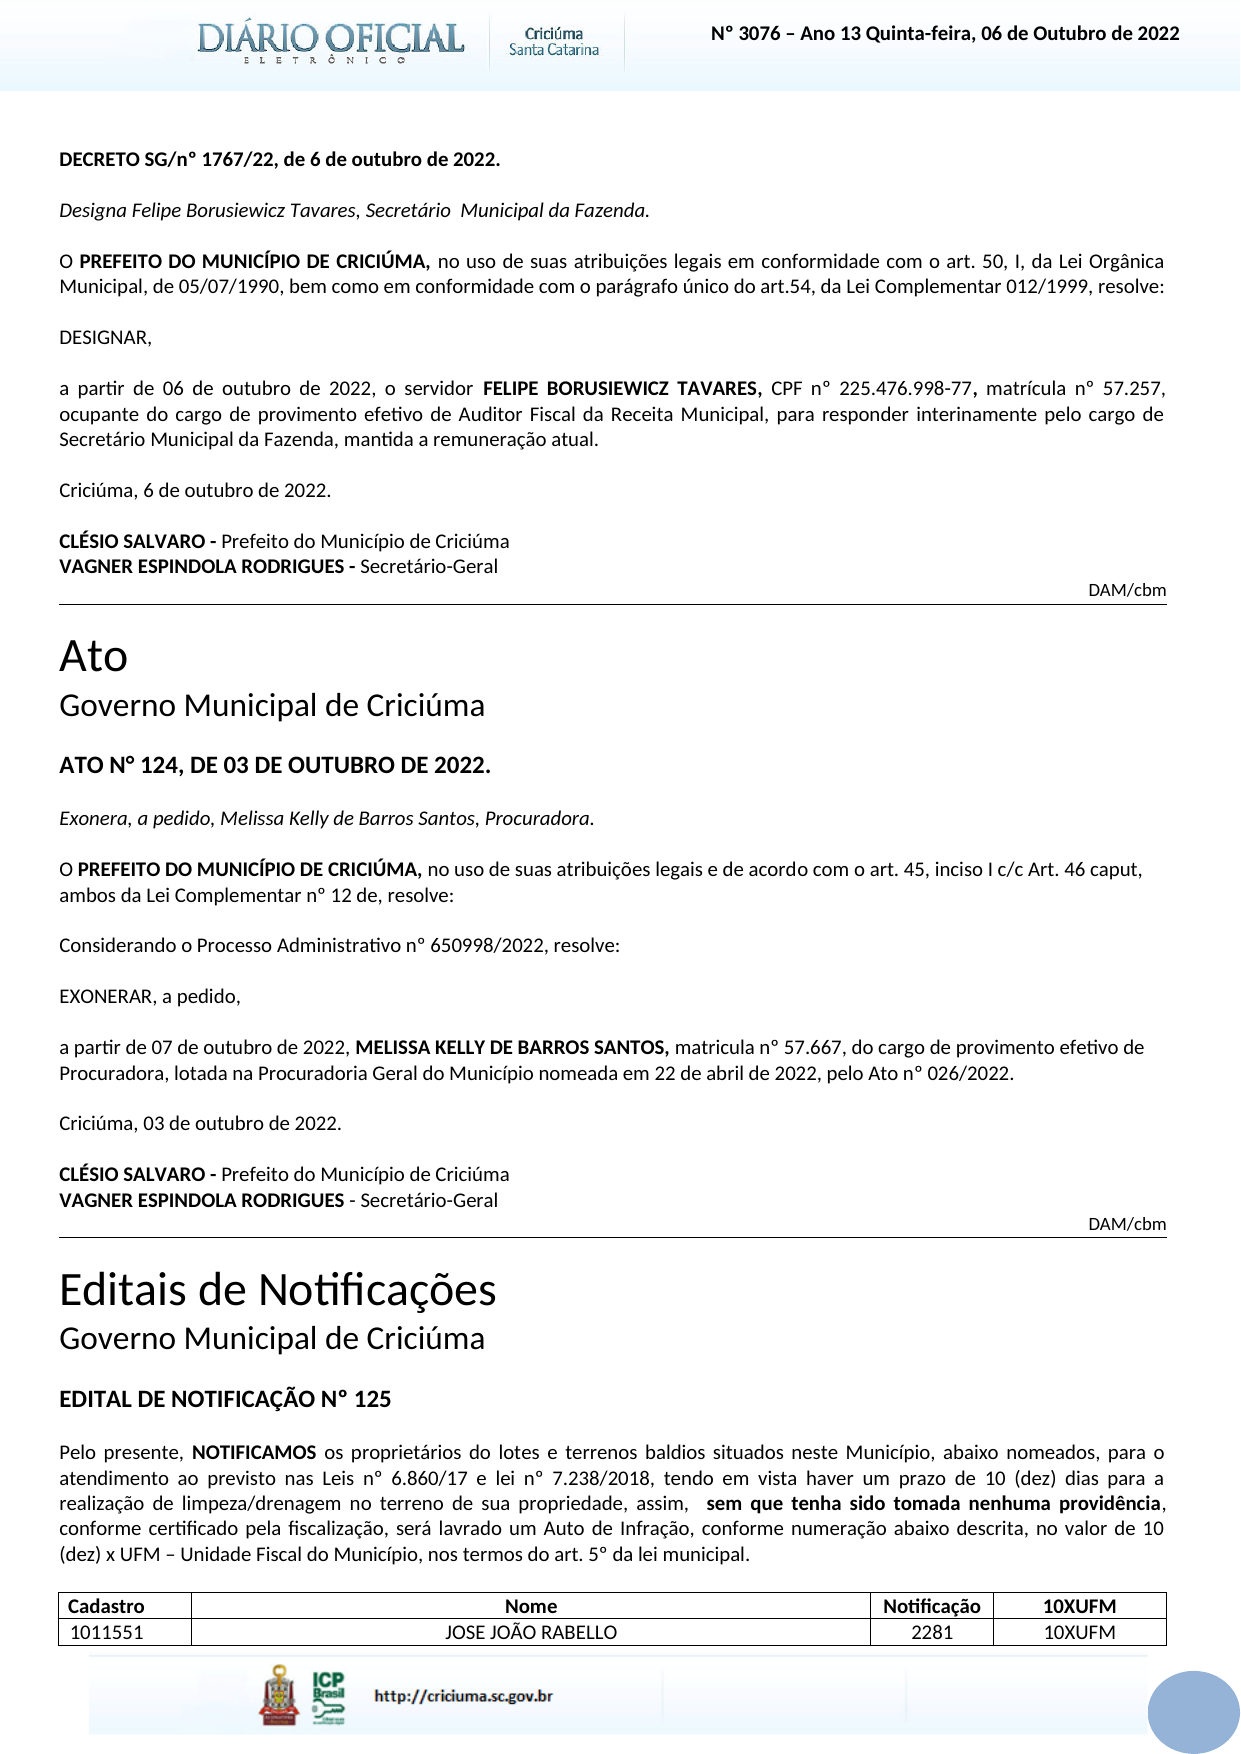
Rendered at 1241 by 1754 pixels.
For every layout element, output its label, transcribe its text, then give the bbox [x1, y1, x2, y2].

table_cell 10XUFM [994, 1619, 1166, 1645]
text Pelo presente, NOTIFICAMOS os proprietários do lotes e terrenos baldios situados neste Município, abaixo nomeados, para o atendimento ao previsto nas Leis nº 6.860/17 e lei nº 7.238/2018, tendo em vista haver um prazo de 10 (dez) dias para a realização de limpeza/drenagem no terreno de sua propriedade, assim, sem que tenha sido tomada nenhuma providência, conforme certificado pela fiscalização, será lavrado um Auto de Infração, conforme numeração abaixo descrita, no valor de 10 (dez) x UFM – Unidade Fiscal do Município, nos termos do art. 5º da lei municipal. [59, 1439, 1167, 1566]
text Exonera, a pedido, Melissa Kelly de Barros Santos, Procuradora. [59, 806, 1167, 831]
table_header Notificação [871, 1593, 993, 1618]
table_header Cadastro [59, 1593, 191, 1618]
text DAM/cbm [59, 1212, 1167, 1237]
text EXONERAR, a pedido, [59, 983, 1167, 1009]
text a partir de 06 de outubro de 2022, o servidor FELIPE BORUSIEWICZ TAVARES, CPF nº 225.476.998-77, matrícula nº 57.257, ocupante do cargo de provimento efetivo de Auditor Fiscal da Receita Municipal, para responder interinamente pelo cargo de Secretário Municipal da Fazenda, mantida a remuneração atual. [59, 375, 1167, 452]
text a partir de 07 de outubro de 2022, MELISSA KELLY DE BARROS SANTOS, matricula nº 57.667, do cargo de provimento efetivo de Procuradora, lotada na Procuradoria Geral do Município nomeada em 22 de abril de 2022, pelo Ato nº 026/2022. [59, 1034, 1167, 1085]
text Ato [59, 625, 1167, 683]
text ATO N° 124, DE 03 DE OUTUBRO DE 2022. [59, 750, 1167, 780]
table_cell JOSE JOÃO RABELLO [192, 1619, 870, 1645]
text CLÉSIO SALVARO - Prefeito do Município de Criciúma [59, 528, 1167, 553]
text Considerando o Processo Administrativo nº 650998/2022, resolve: [59, 933, 1167, 958]
text DAM/cbm [59, 579, 1167, 604]
text Designa Felipe Borusiewicz Tavares, Secretário Municipal da Fazenda. [59, 197, 1167, 223]
text Editais de Notificações [59, 1259, 1167, 1317]
text VAGNER ESPINDOLA RODRIGUES - Secretário-Geral [59, 1187, 1167, 1212]
table_cell 1011551 [59, 1619, 191, 1645]
text Criciúma, 6 de outubro de 2022. [59, 477, 1167, 502]
table_cell 2281 [871, 1619, 993, 1645]
text Governo Municipal de Criciúma [59, 1317, 1167, 1358]
text Criciúma, 03 de outubro de 2022. [59, 1111, 1167, 1136]
text DECRETO SG/nº 1767/22, de 6 de outubro de 2022. [59, 147, 1167, 172]
text O PREFEITO DO MUNICÍPIO DE CRICIÚMA, no uso de suas atribuições legais e de acordo com o art. 45, inciso I c/c Art. 46 caput, ambos da Lei Complementar nº 12 de, resolve: [59, 856, 1167, 907]
text O PREFEITO DO MUNICÍPIO DE CRICIÚMA, no uso de suas atribuições legais em conformidade com o art. 50, I, da Lei Orgânica Municipal, de 05/07/1990, bem como em conformidade com o parágrafo único do art.54, da Lei Complementar 012/1999, resolve: [59, 248, 1167, 299]
text EDITAL DE NOTIFICAÇÃO Nº 125 [59, 1383, 1167, 1414]
text CLÉSIO SALVARO - Prefeito do Município de Criciúma [59, 1161, 1167, 1187]
table_header Nome [192, 1593, 870, 1618]
text Governo Municipal de Criciúma [59, 683, 1167, 724]
table_header 10XUFM [994, 1593, 1166, 1618]
text DESIGNAR, [59, 324, 1167, 350]
text VAGNER ESPINDOLA RODRIGUES - Secretário-Geral [59, 553, 1167, 579]
